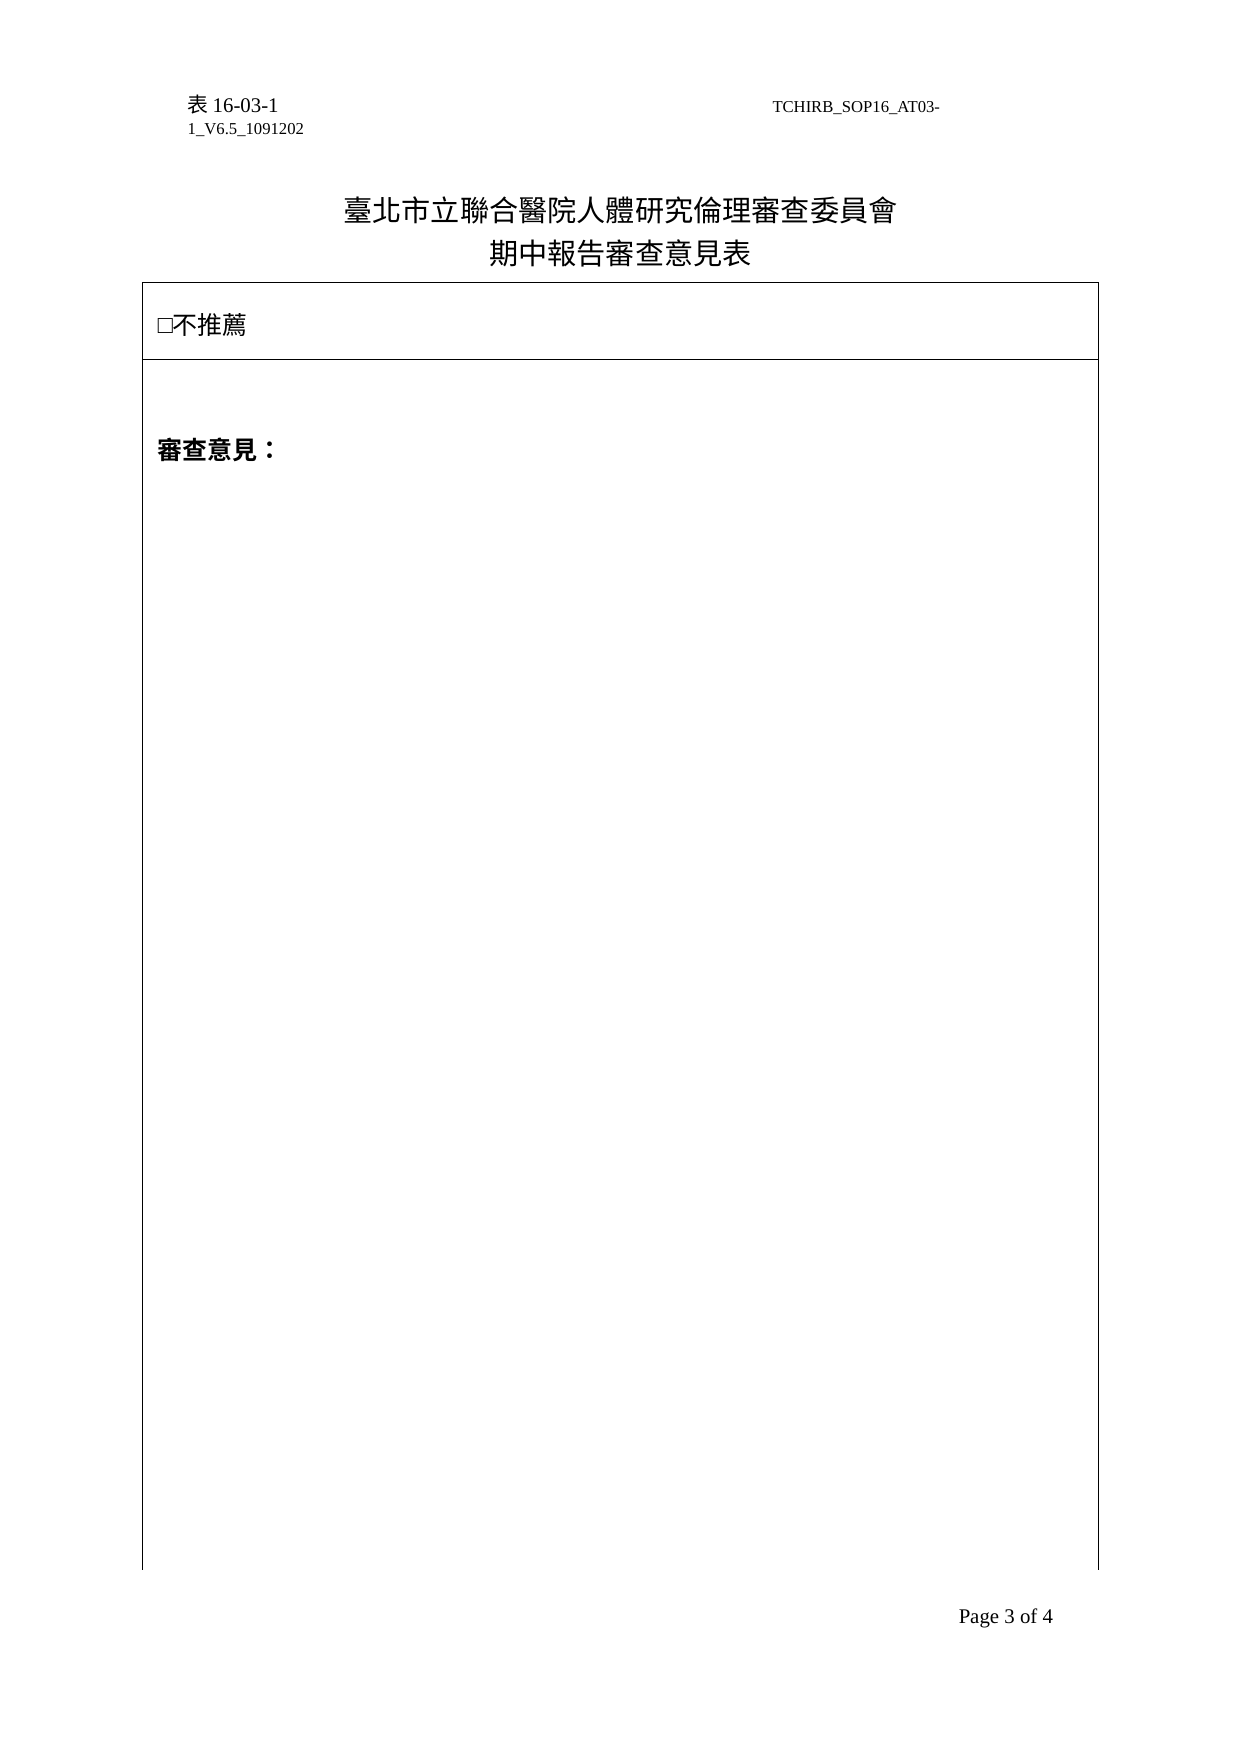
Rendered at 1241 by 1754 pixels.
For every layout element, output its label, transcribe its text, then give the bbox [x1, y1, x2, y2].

table_cell 審查意見： [143, 360, 1098, 1570]
table_cell □不推薦 [143, 283, 1098, 359]
